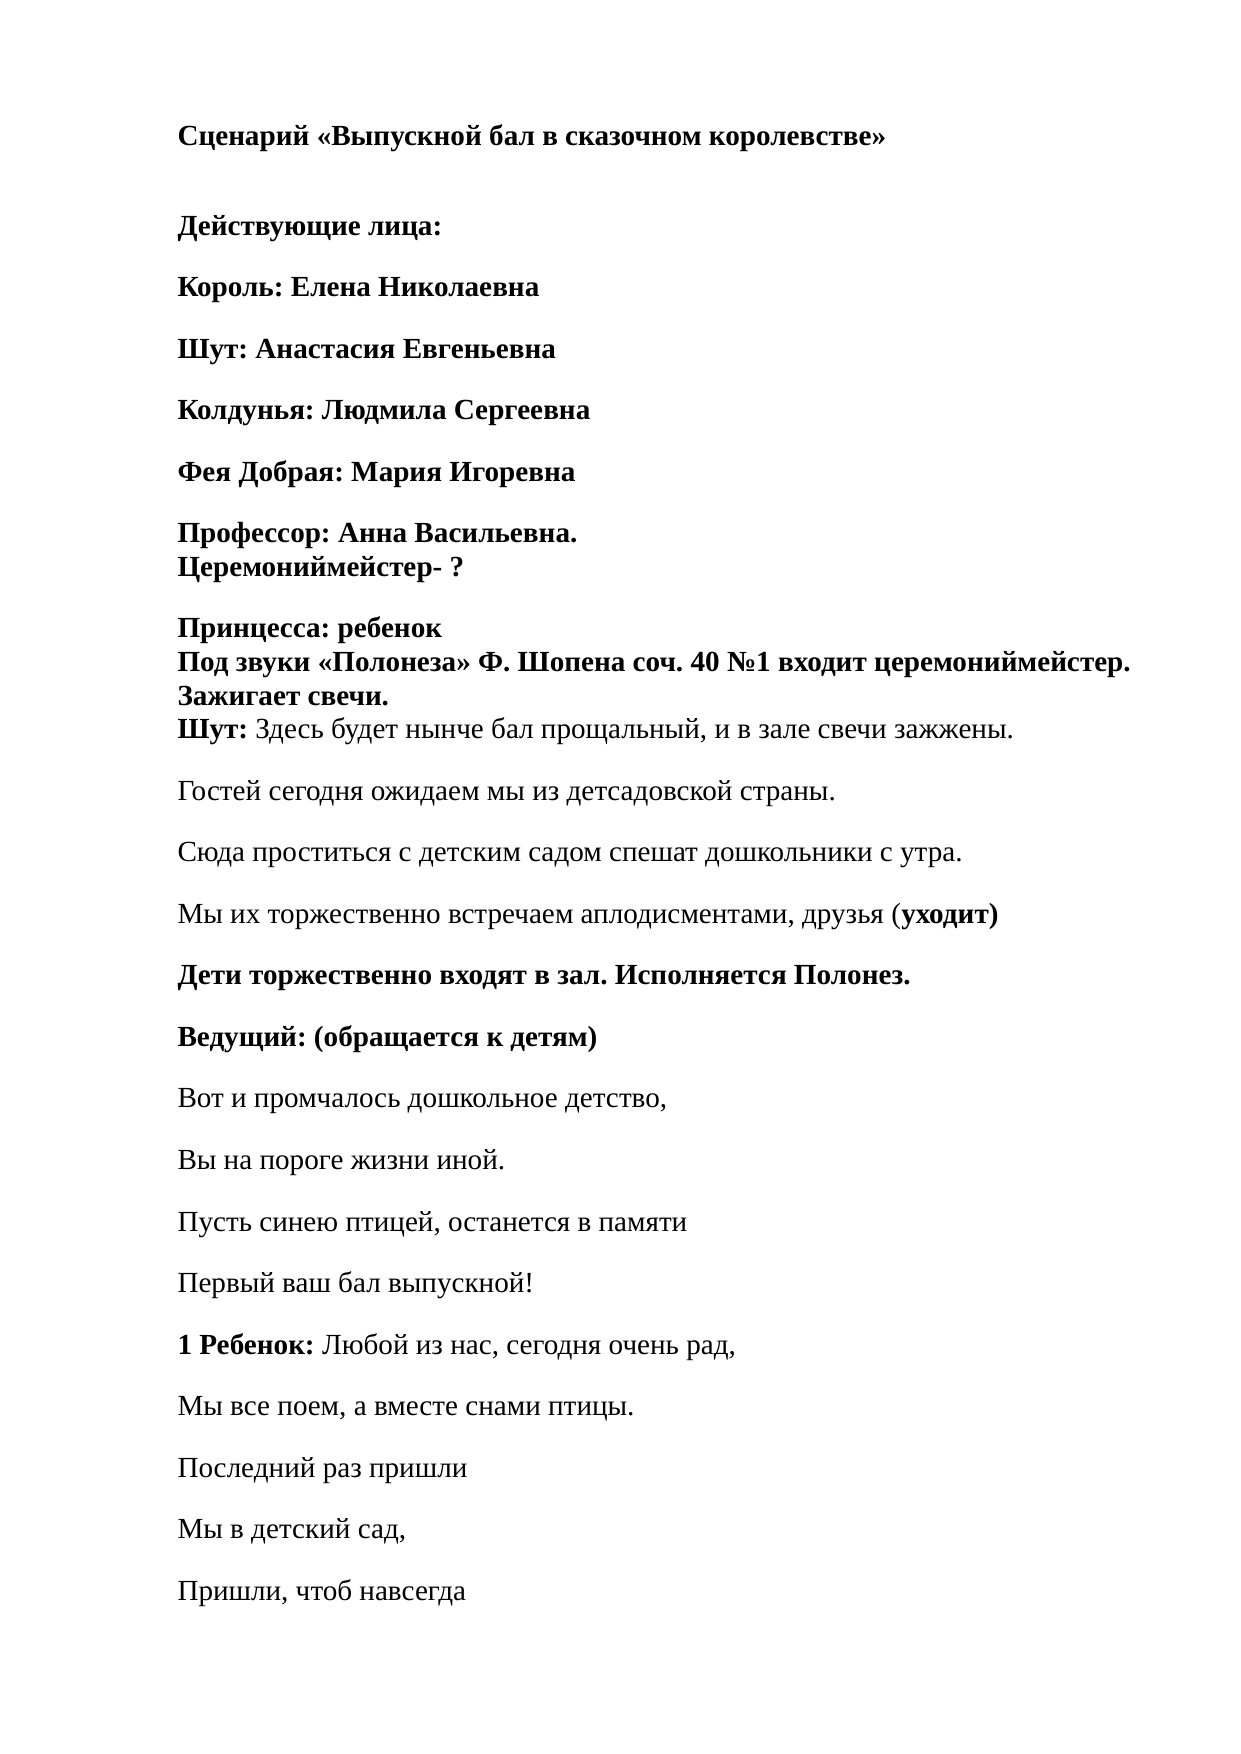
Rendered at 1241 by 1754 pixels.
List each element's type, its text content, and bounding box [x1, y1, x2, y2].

text Пришли, чтоб навсегда [177, 1573, 1152, 1607]
text Первый ваш бал выпускной! [177, 1265, 1152, 1299]
text Сюда проститься с детским садом спешат дошкольники с утра. [177, 834, 1152, 868]
text Под звуки «Полонеза» Ф. Шопена соч. 40 №1 входит церемониймейстер. Зажигает свечи. [177, 644, 1152, 711]
text Последний раз пришли [177, 1450, 1152, 1483]
text Мы в детский сад, [177, 1512, 1152, 1545]
text Дети торжественно входят в зал. Исполняется Полонез. [177, 957, 1152, 991]
text Действующие лица: [177, 208, 1152, 241]
text Фея Добрая: Мария Игоревна [177, 454, 1152, 487]
text Церемониймейстер- ? [177, 549, 1152, 583]
text Принцесса: ребенок [177, 611, 1152, 644]
text Шут: Анастасия Евгеньевна [177, 331, 1152, 364]
text Гостей сегодня ожидаем мы из детсадовской страны. [177, 773, 1152, 806]
text Мы все поем, а вместе снами птицы. [177, 1388, 1152, 1422]
text 1 Ребенок: Любой из нас, сегодня очень рад, [177, 1327, 1152, 1360]
text Пусть синею птицей, останется в памяти [177, 1204, 1152, 1237]
text Вот и промчалось дошкольное детство, [177, 1081, 1152, 1114]
text Шут: Здесь будет нынче бал прощальный, и в зале свечи зажжены. [177, 711, 1152, 745]
text Мы их торжественно встречаем аплодисментами, друзья (уходит) [177, 896, 1152, 929]
text Король: Елена Николаевна [177, 269, 1152, 303]
text Вы на пороге жизни иной. [177, 1142, 1152, 1176]
text Сценарий «Выпускной бал в сказочном королевстве» [177, 118, 1152, 152]
text Профессор: Анна Васильевна. [177, 516, 1152, 549]
text Ведущий: (обращается к детям) [177, 1019, 1152, 1053]
text Колдунья: Людмила Сергеевна [177, 392, 1152, 426]
